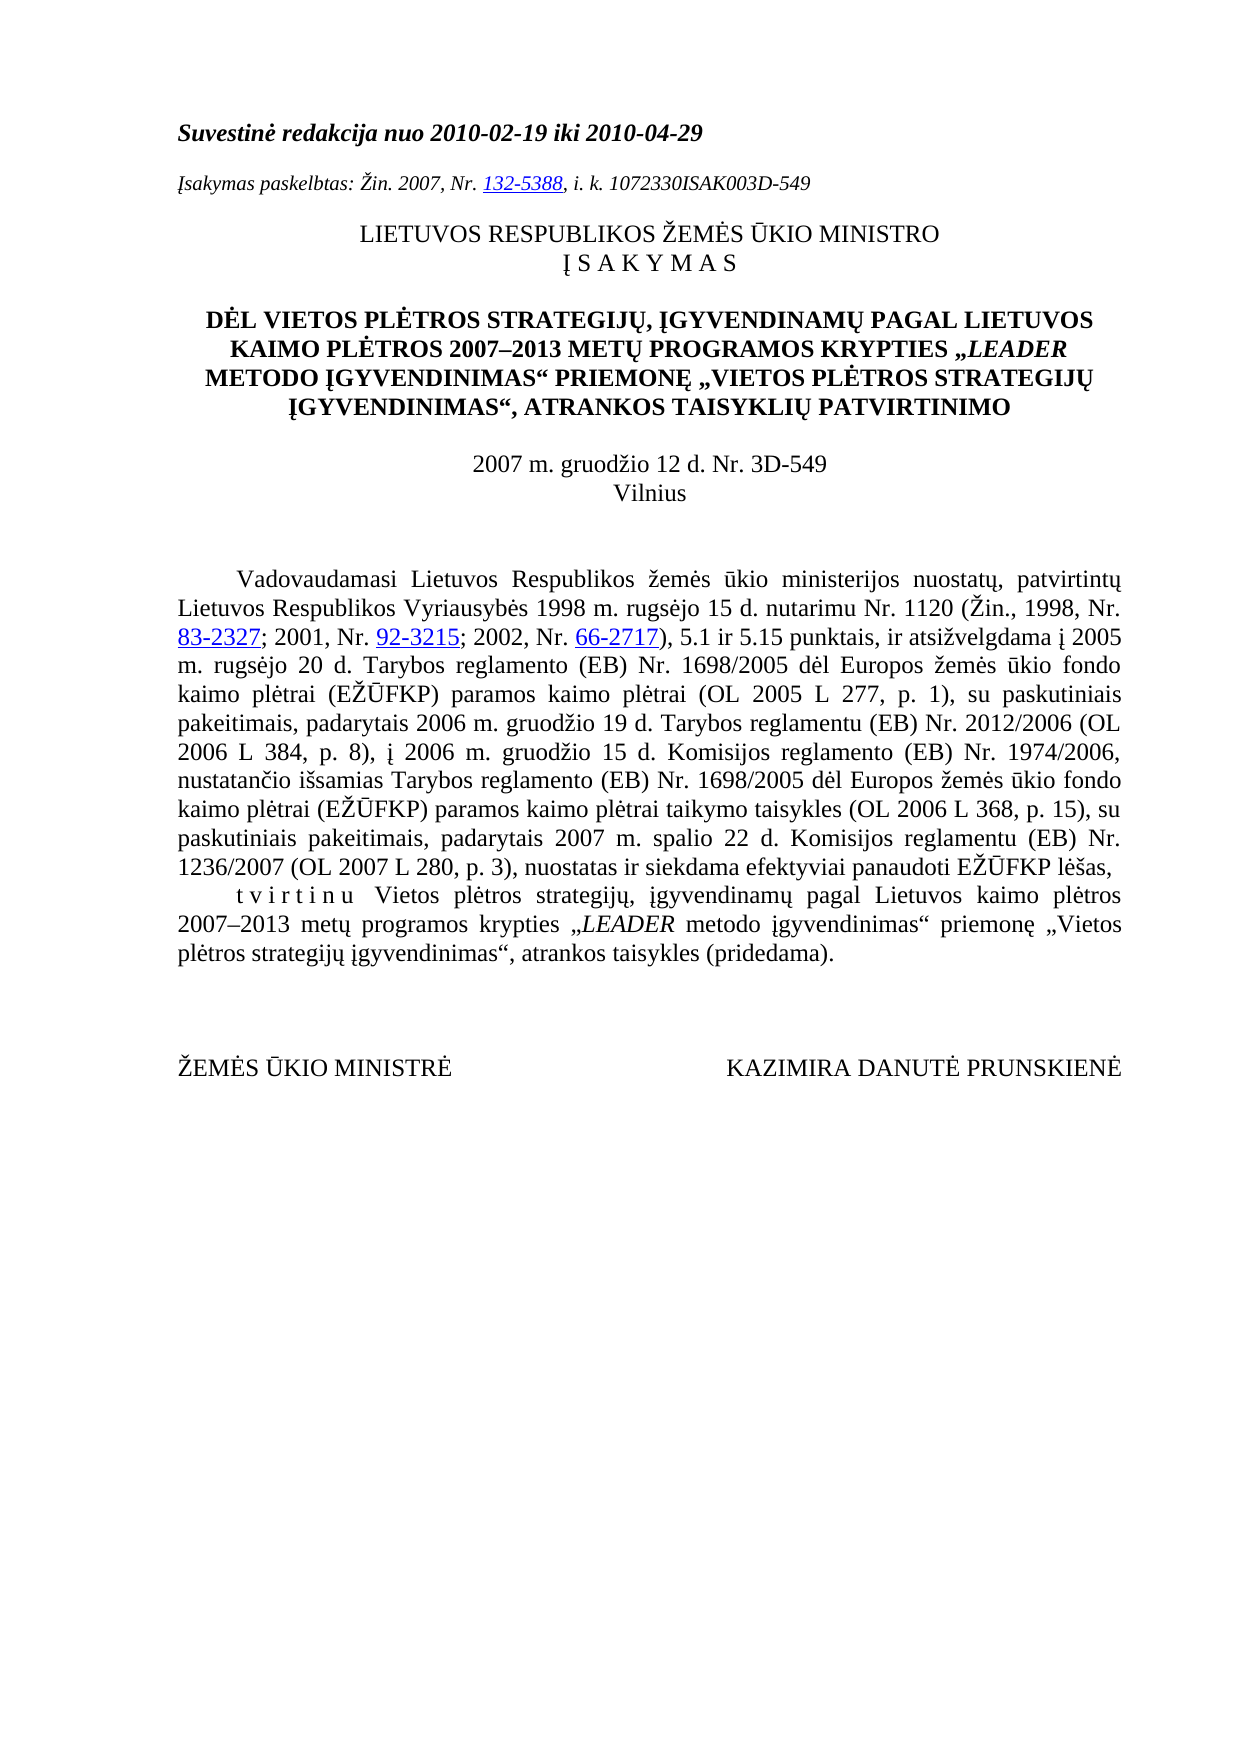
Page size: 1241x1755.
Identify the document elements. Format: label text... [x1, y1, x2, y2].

text ŽEMĖS ŪKIO MINISTRĖ KAZIMIRA DANUTĖ PRUNSKIENĖ [177, 1053, 1122, 1082]
text Įsakymas paskelbtas: Žin. 2007, Nr. 132-5388, i. k. 1072330ISAK003D-549 [177, 171, 1122, 195]
text DĖL VIETOS PLĖTROS STRATEGIJŲ, ĮGYVENDINAMŲ PAGAL LIETUVOS KAIMO PLĖTROS 2007–2013 METŲ PROGRAMOS KRYPTIES „LEADER METODO ĮGYVENDINIMAS“ PRIEMONĘ „VIETOS PLĖTROS STRATEGIJŲ ĮGYVENDINIMAS“, ATRANKOS TAISYKLIŲ PATVIRTINIMO [177, 305, 1122, 420]
text LIETUVOS RESPUBLIKOS ŽEMĖS ŪKIO MINISTRO [177, 219, 1122, 248]
text tvirtinu Vietos plėtros strategijų, įgyvendinamų pagal Lietuvos kaimo plėtros 2007–2013 metų programos krypties „LEADER metodo įgyvendinimas“ priemonę „Vietos plėtros strategijų įgyvendinimas“, atrankos taisykles (pridedama). [177, 880, 1122, 967]
text 2007 m. gruodžio 12 d. Nr. 3D-549 [177, 449, 1122, 478]
text Suvestinė redakcija nuo 2010-02-19 iki 2010-04-29 [177, 118, 1122, 147]
text Vilnius [177, 478, 1122, 507]
text ĮSAKYMAS [177, 248, 1122, 277]
text Vadovaudamasi Lietuvos Respublikos žemės ūkio ministerijos nuostatų, patvirtintų Lietuvos Respublikos Vyriausybės 1998 m. rugsėjo 15 d. nutarimu Nr. 1120 (Žin., 1998, Nr. 83-2327; 2001, Nr. 92-3215; 2002, Nr. 66-2717), 5.1 ir 5.15 punktais, ir atsižvelgdama į 2005 m. rugsėjo 20 d. Tarybos reglamento (EB) Nr. 1698/2005 dėl Europos žemės ūkio fondo kaimo plėtrai (EŽŪFKP) paramos kaimo plėtrai (OL 2005 L 277, p. 1), su paskutiniais pakeitimais, padarytais 2006 m. gruodžio 19 d. Tarybos reglamentu (EB) Nr. 2012/2006 (OL 2006 L 384, p. 8), į 2006 m. gruodžio 15 d. Komisijos reglamento (EB) Nr. 1974/2006, nustatančio išsamias Tarybos reglamento (EB) Nr. 1698/2005 dėl Europos žemės ūkio fondo kaimo plėtrai (EŽŪFKP) paramos kaimo plėtrai taikymo taisykles (OL 2006 L 368, p. 15), su paskutiniais pakeitimais, padarytais 2007 m. spalio 22 d. Komisijos reglamentu (EB) Nr. 1236/2007 (OL 2007 L 280, p. 3), nuostatas ir siekdama efektyviai panaudoti EŽŪFKP lėšas, [177, 564, 1122, 880]
